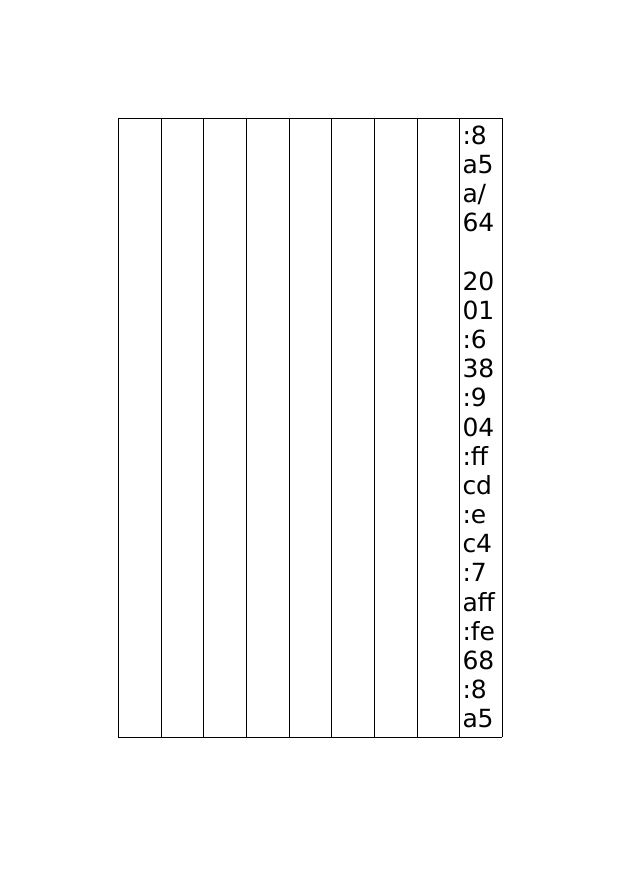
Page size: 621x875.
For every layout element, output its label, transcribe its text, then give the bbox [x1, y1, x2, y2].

table_cell [290, 119, 331, 737]
table_cell [162, 119, 203, 737]
table_cell [418, 119, 459, 737]
table_cell :8a5a/64 2001:638:904:ffcd:ec4:7aff:fe68:8a5 [460, 119, 502, 737]
table_cell [247, 119, 289, 737]
table_cell [375, 119, 417, 737]
table_cell [119, 119, 161, 737]
table_cell [332, 119, 374, 737]
table_cell [204, 119, 246, 737]
